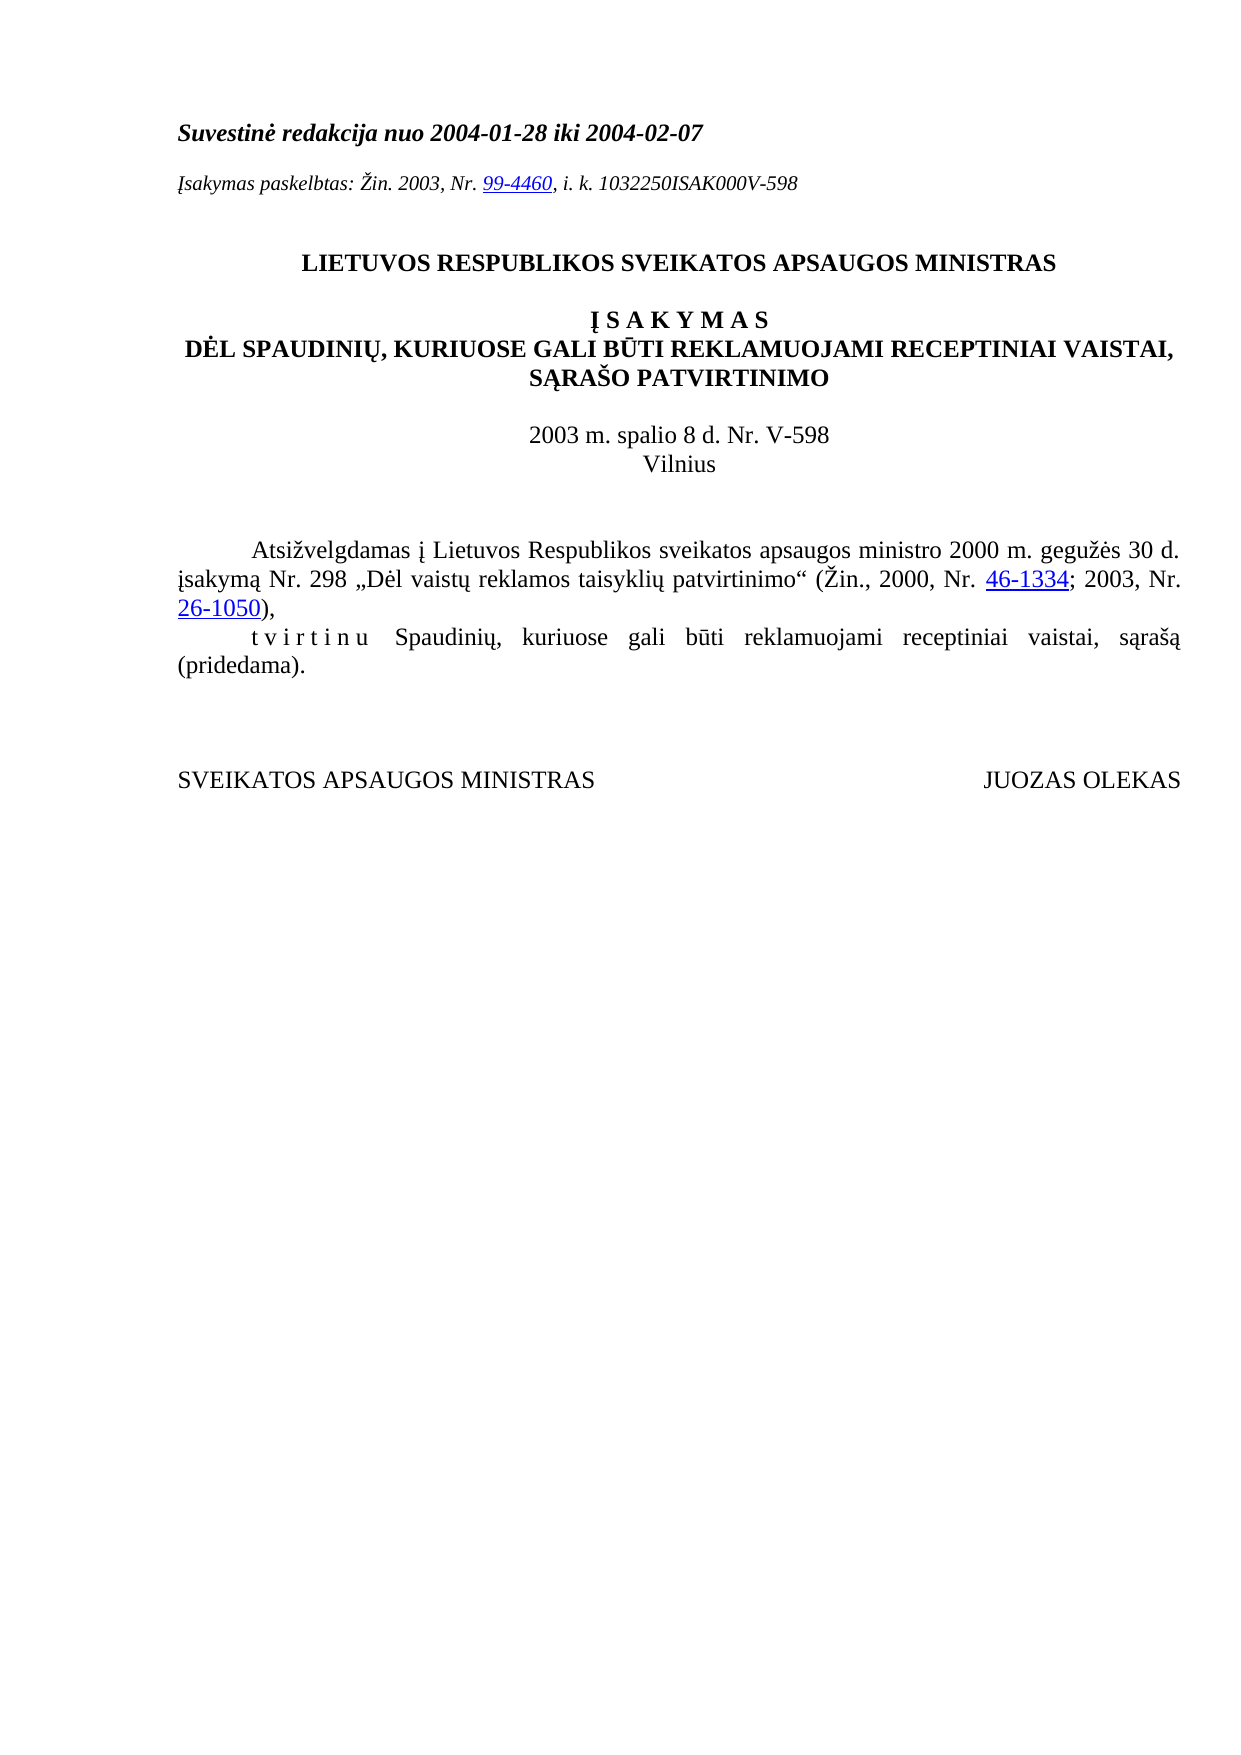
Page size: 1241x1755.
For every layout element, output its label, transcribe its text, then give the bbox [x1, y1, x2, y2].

text Į S A K Y M A S [177, 305, 1181, 334]
text 2003 m. spalio 8 d. Nr. V-598 [177, 420, 1181, 449]
text tvirtinu Spaudinių, kuriuose gali būti reklamuojami receptiniai vaistai, sąrašą (pridedama). [177, 622, 1181, 679]
text Atsižvelgdamas į Lietuvos Respublikos sveikatos apsaugos ministro 2000 m. gegužės 30 d. įsakymą Nr. 298 „Dėl vaistų reklamos taisyklių patvirtinimo“ (Žin., 2000, Nr. 46-1334; 2003, Nr. 26-1050), [177, 535, 1181, 622]
text Vilnius [177, 449, 1181, 478]
text DĖL SPAUDINIŲ, KURIUOSE GALI BŪTI REKLAMUOJAMI RECEPTINIAI VAISTAI, SĄRAŠO PATVIRTINIMO [177, 334, 1181, 392]
text Suvestinė redakcija nuo 2004-01-28 iki 2004-02-07 [177, 118, 1181, 147]
text Įsakymas paskelbtas: Žin. 2003, Nr. 99-4460, i. k. 1032250ISAK000V-598 [177, 171, 1181, 195]
text LIETUVOS RESPUBLIKOS SVEIKATOS APSAUGOS MINISTRAS [177, 248, 1181, 277]
text SVEIKATOS APSAUGOS MINISTRAS JUOZAS OLEKAS [177, 765, 1181, 794]
